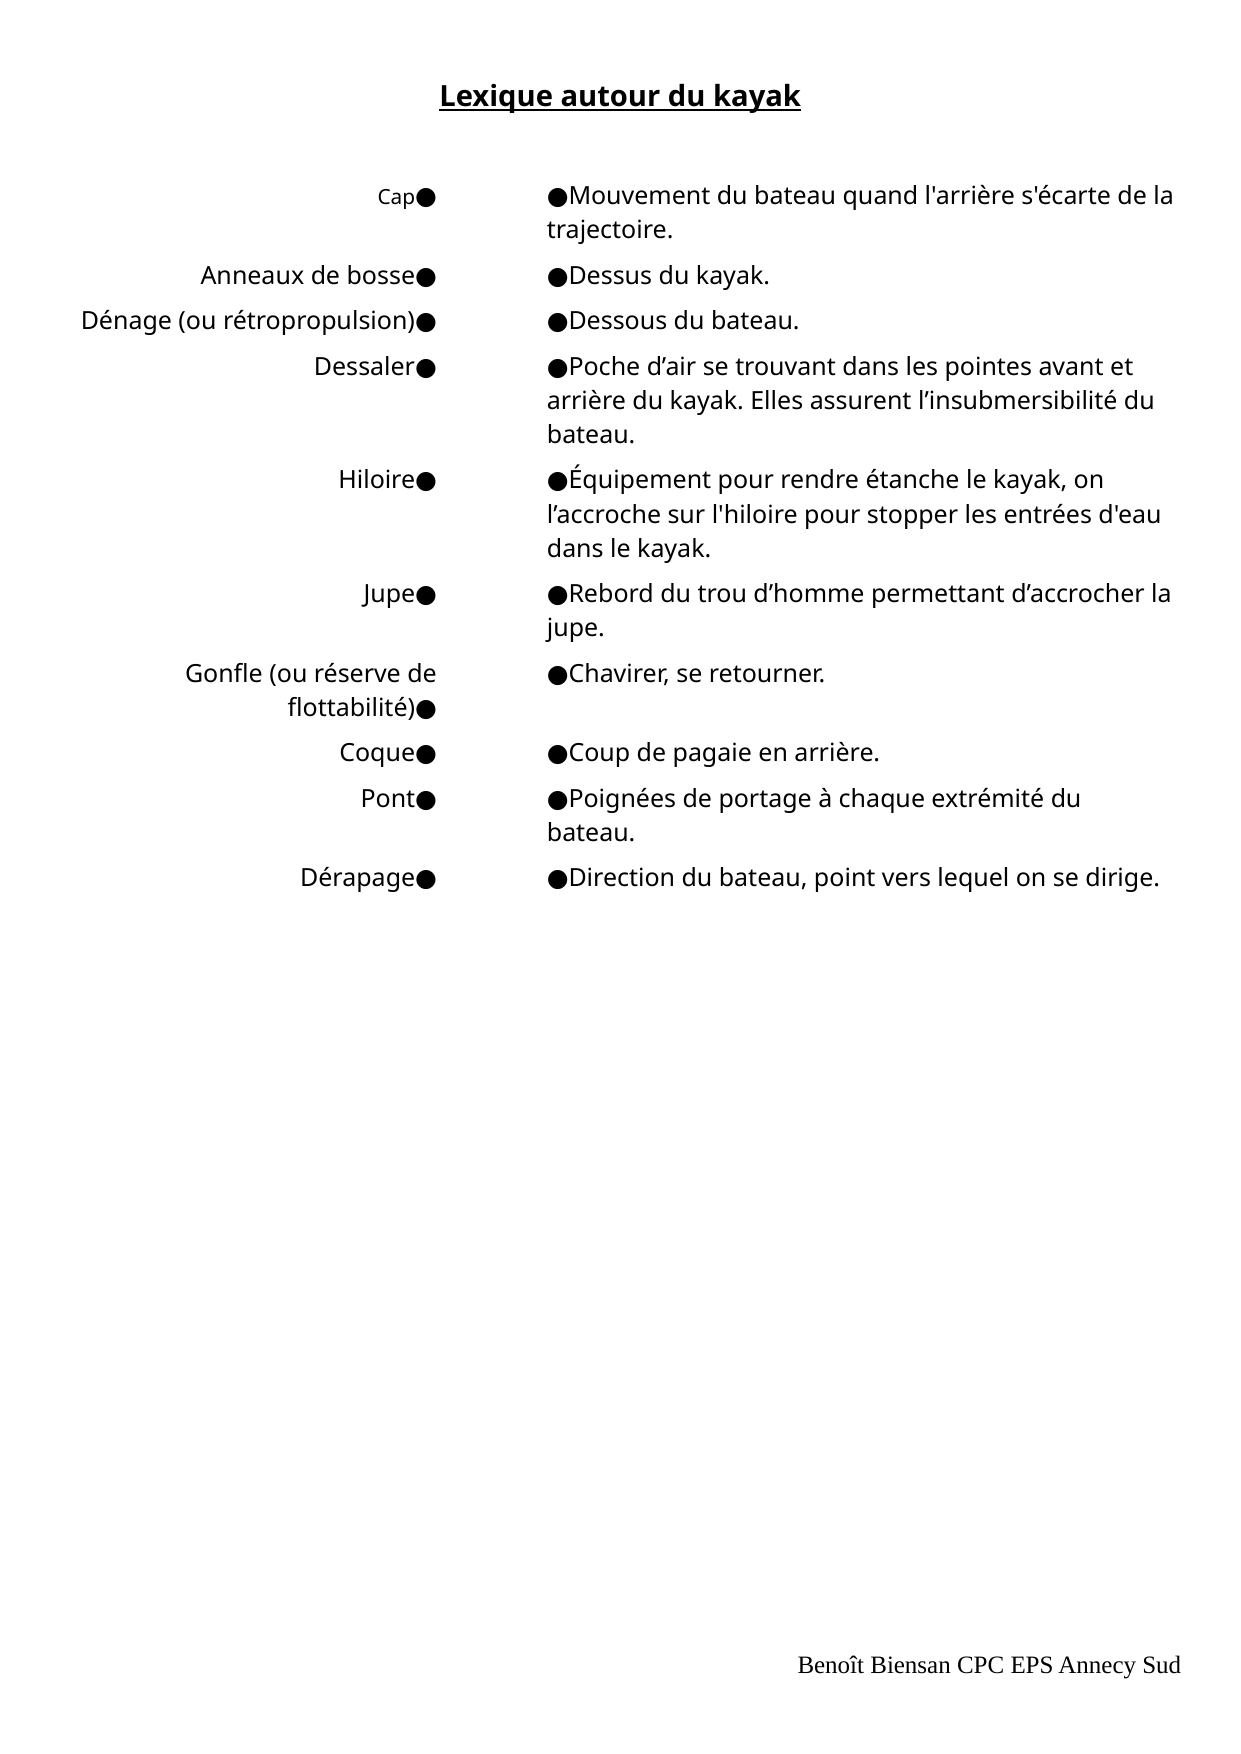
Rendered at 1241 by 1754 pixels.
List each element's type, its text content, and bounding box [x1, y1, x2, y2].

table_cell [443, 456, 541, 570]
table_cell ●Chavirer, se retourner. [541, 650, 1180, 729]
table_cell Pont● [58, 775, 442, 854]
table_cell Hiloire● [58, 456, 442, 570]
table_cell ●Poignées de portage à chaque extrémité du bateau. [541, 775, 1180, 854]
table_header [443, 172, 541, 252]
table_cell Coque● [58, 729, 442, 775]
table_cell [443, 570, 541, 650]
table_cell [443, 343, 541, 456]
table_cell Gonfle (ou réserve de flottabilité)● [58, 650, 442, 729]
table_cell Anneaux de bosse● [58, 252, 442, 297]
table_cell ●Rebord du trou d’homme permettant d’accrocher la jupe. [541, 570, 1180, 650]
text Lexique autour du kayak [59, 75, 1181, 115]
table_cell Jupe● [58, 570, 442, 650]
table_cell [443, 297, 541, 343]
table_cell ●Coup de pagaie en arrière. [541, 729, 1180, 775]
table_header Cap● [58, 172, 442, 252]
table_cell [443, 650, 541, 729]
table_cell Dénage (ou rétropropulsion)● [58, 297, 442, 343]
table_cell Dérapage● [58, 854, 442, 900]
table_cell [443, 854, 541, 900]
table_cell ●Direction du bateau, point vers lequel on se dirige. [541, 854, 1180, 900]
table_cell ●Équipement pour rendre étanche le kayak, on l’accroche sur l'hiloire pour stopper les entrées d'eau dans le kayak. [541, 456, 1180, 570]
table_cell [443, 729, 541, 775]
table_cell [443, 775, 541, 854]
table_cell ●Poche d’air se trouvant dans les pointes avant et arrière du kayak. Elles assurent l’insubmersibilité du bateau. [541, 343, 1180, 456]
table_cell Dessaler● [58, 343, 442, 456]
table_cell ●Dessus du kayak. [541, 252, 1180, 297]
table_cell [443, 252, 541, 297]
table_cell ●Dessous du bateau. [541, 297, 1180, 343]
table_header ●Mouvement du bateau quand l'arrière s'écarte de la trajectoire. [541, 172, 1180, 252]
